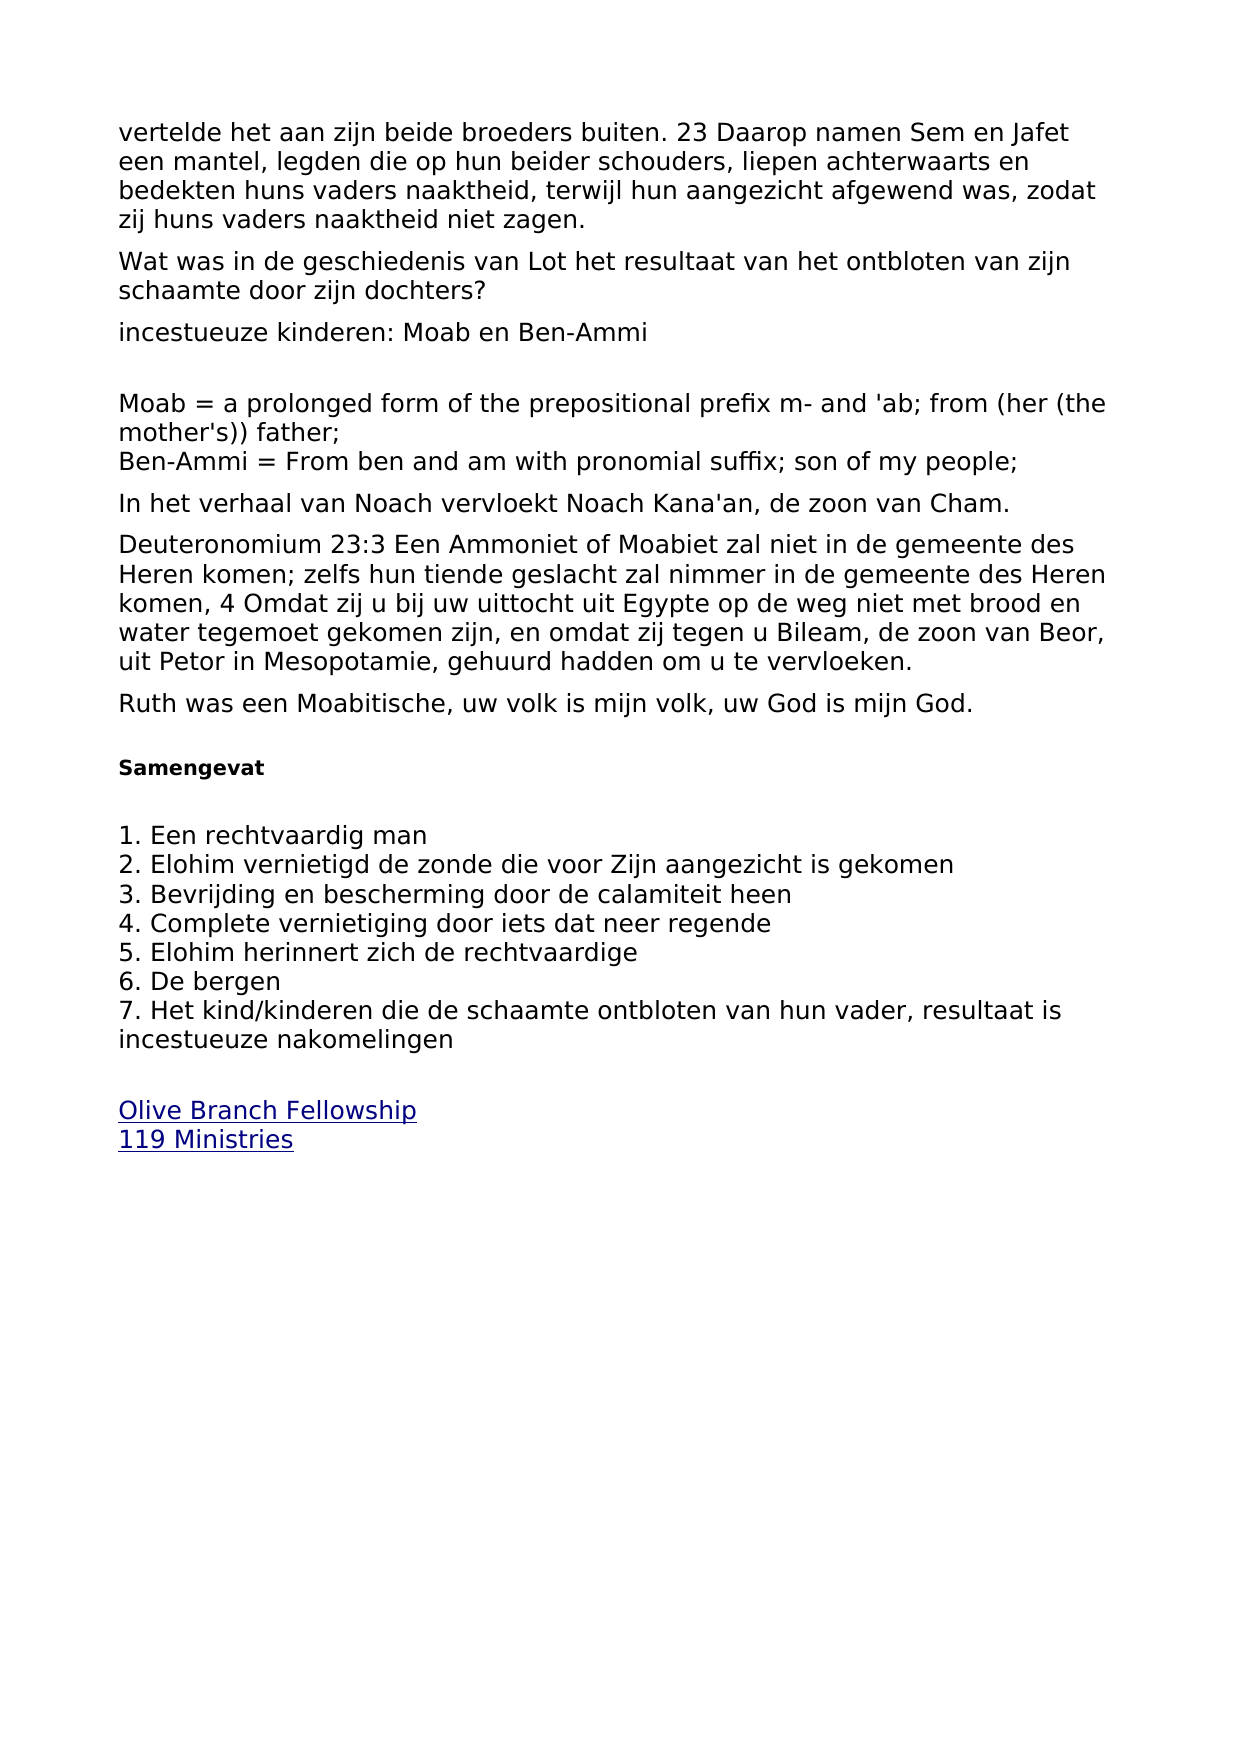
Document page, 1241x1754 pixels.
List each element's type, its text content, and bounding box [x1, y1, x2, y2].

text Wat was in de geschiedenis van Lot het resultaat van het ontbloten van zijn schaamte door zijn dochters? [118, 247, 1122, 306]
text vertelde het aan zijn beide broeders buiten. 23 Daarop namen Sem en Jafet een mantel, legden die op hun beider schouders, liepen achterwaarts en bedekten huns vaders naaktheid, terwijl hun aangezicht afgewend was, zodat zij huns vaders naaktheid niet zagen. [118, 118, 1122, 235]
text Moab = a prolonged form of the prepositional prefix m- and 'ab; from (her (the mother's)) father; Ben-Ammi = From ben and am with pronomial suffix; son of my people; [118, 360, 1122, 476]
text Deuteronomium 23:3 Een Ammoniet of Moabiet zal niet in de gemeente des Heren komen; zelfs hun tiende geslacht zal nimmer in de gemeente des Heren komen, 4 Omdat zij u bij uw uittocht uit Egypte op de weg niet met brood en water tegemoet gekomen zijn, en omdat zij tegen u Bileam, de zoon van Beor, uit Petor in Mesopotamie, gehuurd hadden om u te vervloeken. [118, 531, 1122, 676]
subtitle Samengevat [118, 756, 1122, 780]
text 1. Een rechtvaardig man 2. Elohim vernietigd de zonde die voor Zijn aangezicht is gekomen 3. Bevrijding en bescherming door de calamiteit heen 4. Complete vernietiging door iets dat neer regende 5. Elohim herinnert zich de rechtvaardige 6. De bergen 7. Het kind/kinderen die de schaamte ontbloten van hun vader, resultaat is incestueuze nakomelingen [118, 792, 1122, 1055]
text Olive Branch Fellowship 119 Ministries [118, 1067, 1122, 1155]
text incestueuze kinderen: Moab en Ben-Ammi [118, 318, 1122, 347]
text In het verhaal van Noach vervloekt Noach Kana'an, de zoon van Cham. [118, 489, 1122, 518]
text Ruth was een Moabitische, uw volk is mijn volk, uw God is mijn God. [118, 689, 1122, 718]
